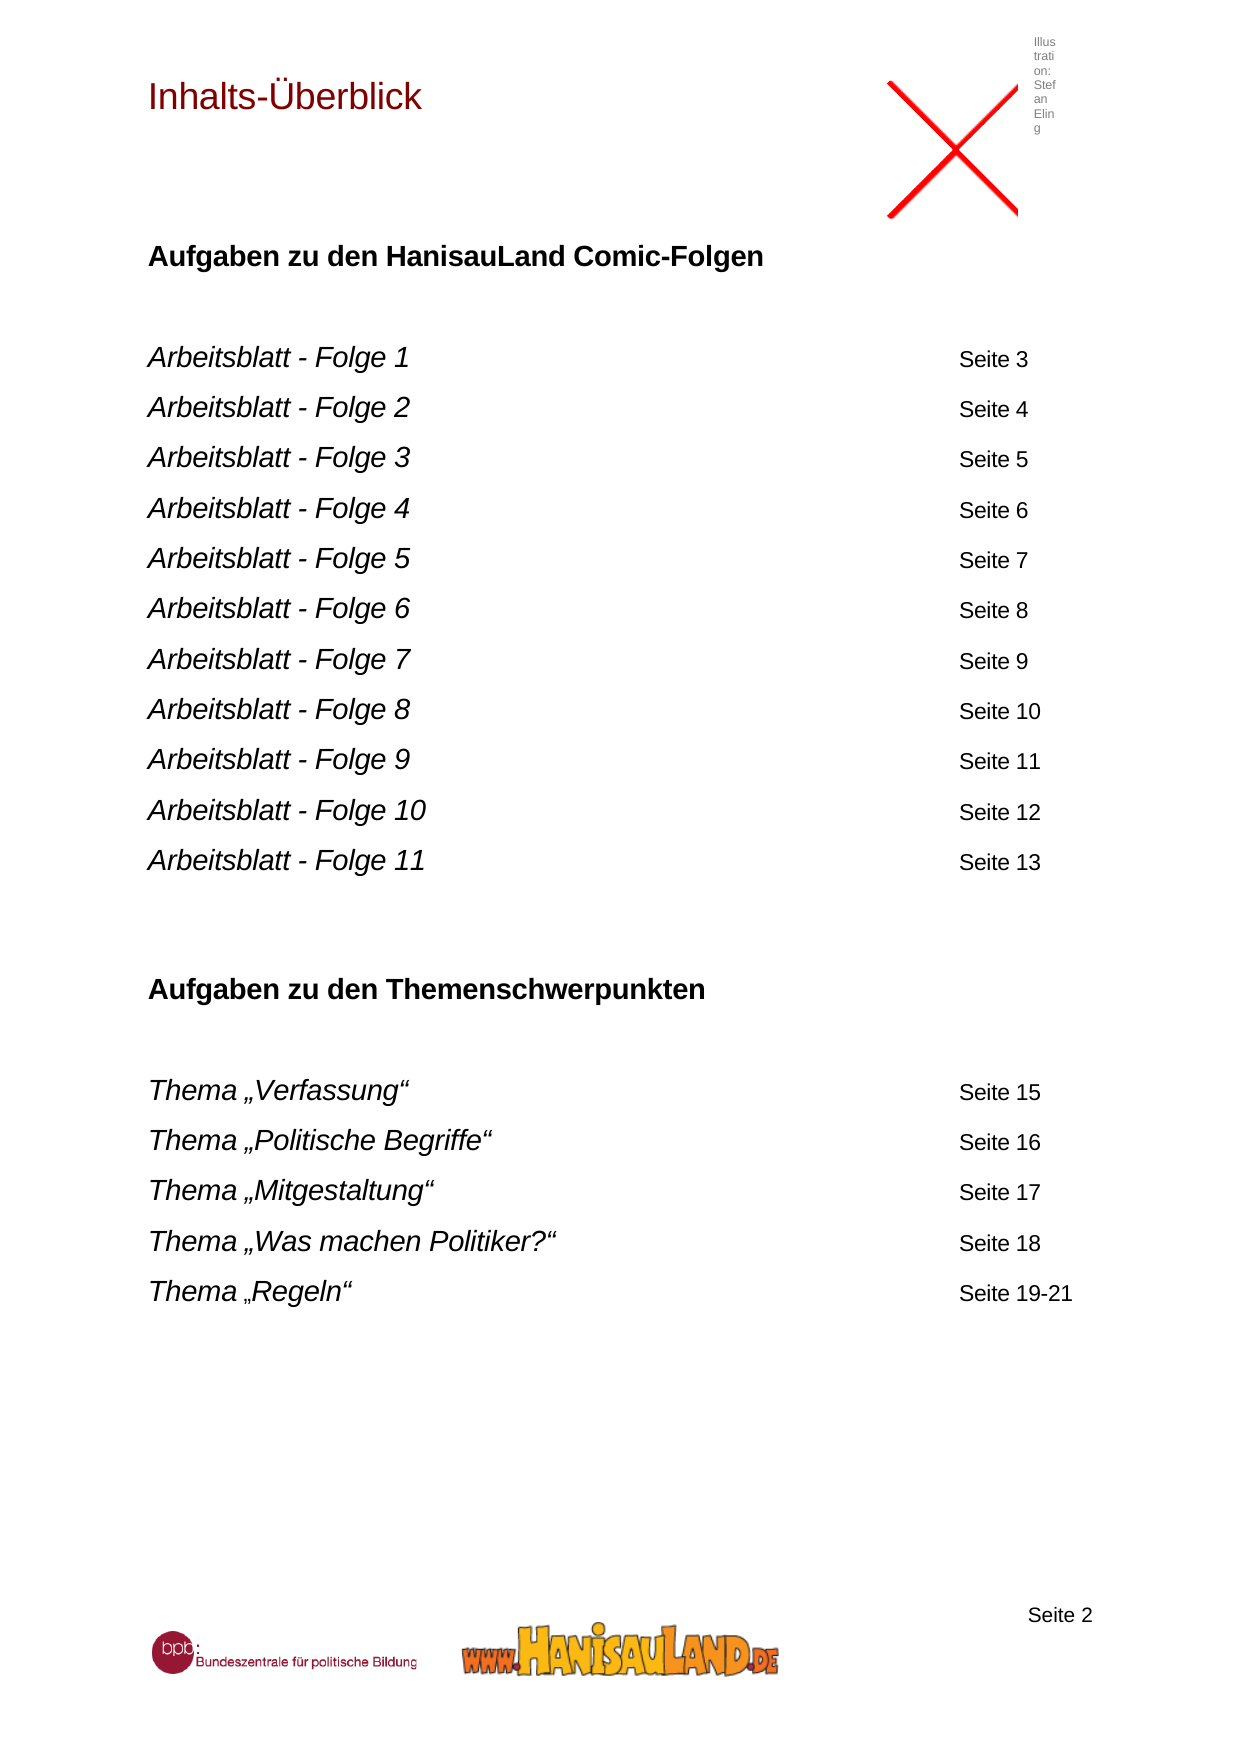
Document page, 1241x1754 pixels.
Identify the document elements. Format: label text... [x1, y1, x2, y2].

text Arbeitsblatt - Folge 7 Seite 9 [148, 642, 1092, 675]
text Inhalts-Überblick [148, 27, 1092, 234]
text Arbeitsblatt - Folge 2 Seite 4 [148, 390, 1092, 424]
text Arbeitsblatt - Folge 1 Seite 3 [148, 340, 1092, 373]
text Thema „Was machen Politiker?“ Seite 18 Thema „Regeln“ Seite 19-21 [148, 1224, 1092, 1308]
text Arbeitsblatt - Folge 10 Seite 12 Arbeitsblatt - Folge 11 Seite 13 [148, 793, 1092, 876]
text Thema „Mitgestaltung“ Seite 17 [148, 1173, 1092, 1207]
text Arbeitsblatt - Folge 4 Seite 6 [148, 491, 1092, 524]
text Thema „Verfassung“ Seite 15 [148, 1073, 1092, 1106]
text Illustration: Stefan Eling [1033, 34, 1057, 135]
text Arbeitsblatt - Folge 6 Seite 8 [148, 591, 1092, 625]
text Thema „Politische Begriffe“ Seite 16 [148, 1123, 1092, 1157]
text Arbeitsblatt - Folge 8 Seite 10 [148, 692, 1092, 726]
text Arbeitsblatt - Folge 9 Seite 11 [148, 742, 1092, 776]
text Aufgaben zu den HanisauLand Comic-Folgen [148, 239, 1092, 273]
text Arbeitsblatt - Folge 5 Seite 7 [148, 541, 1092, 574]
text Arbeitsblatt - Folge 3 Seite 5 [148, 440, 1092, 474]
text Aufgaben zu den Themenschwerpunkten [148, 972, 1092, 1006]
